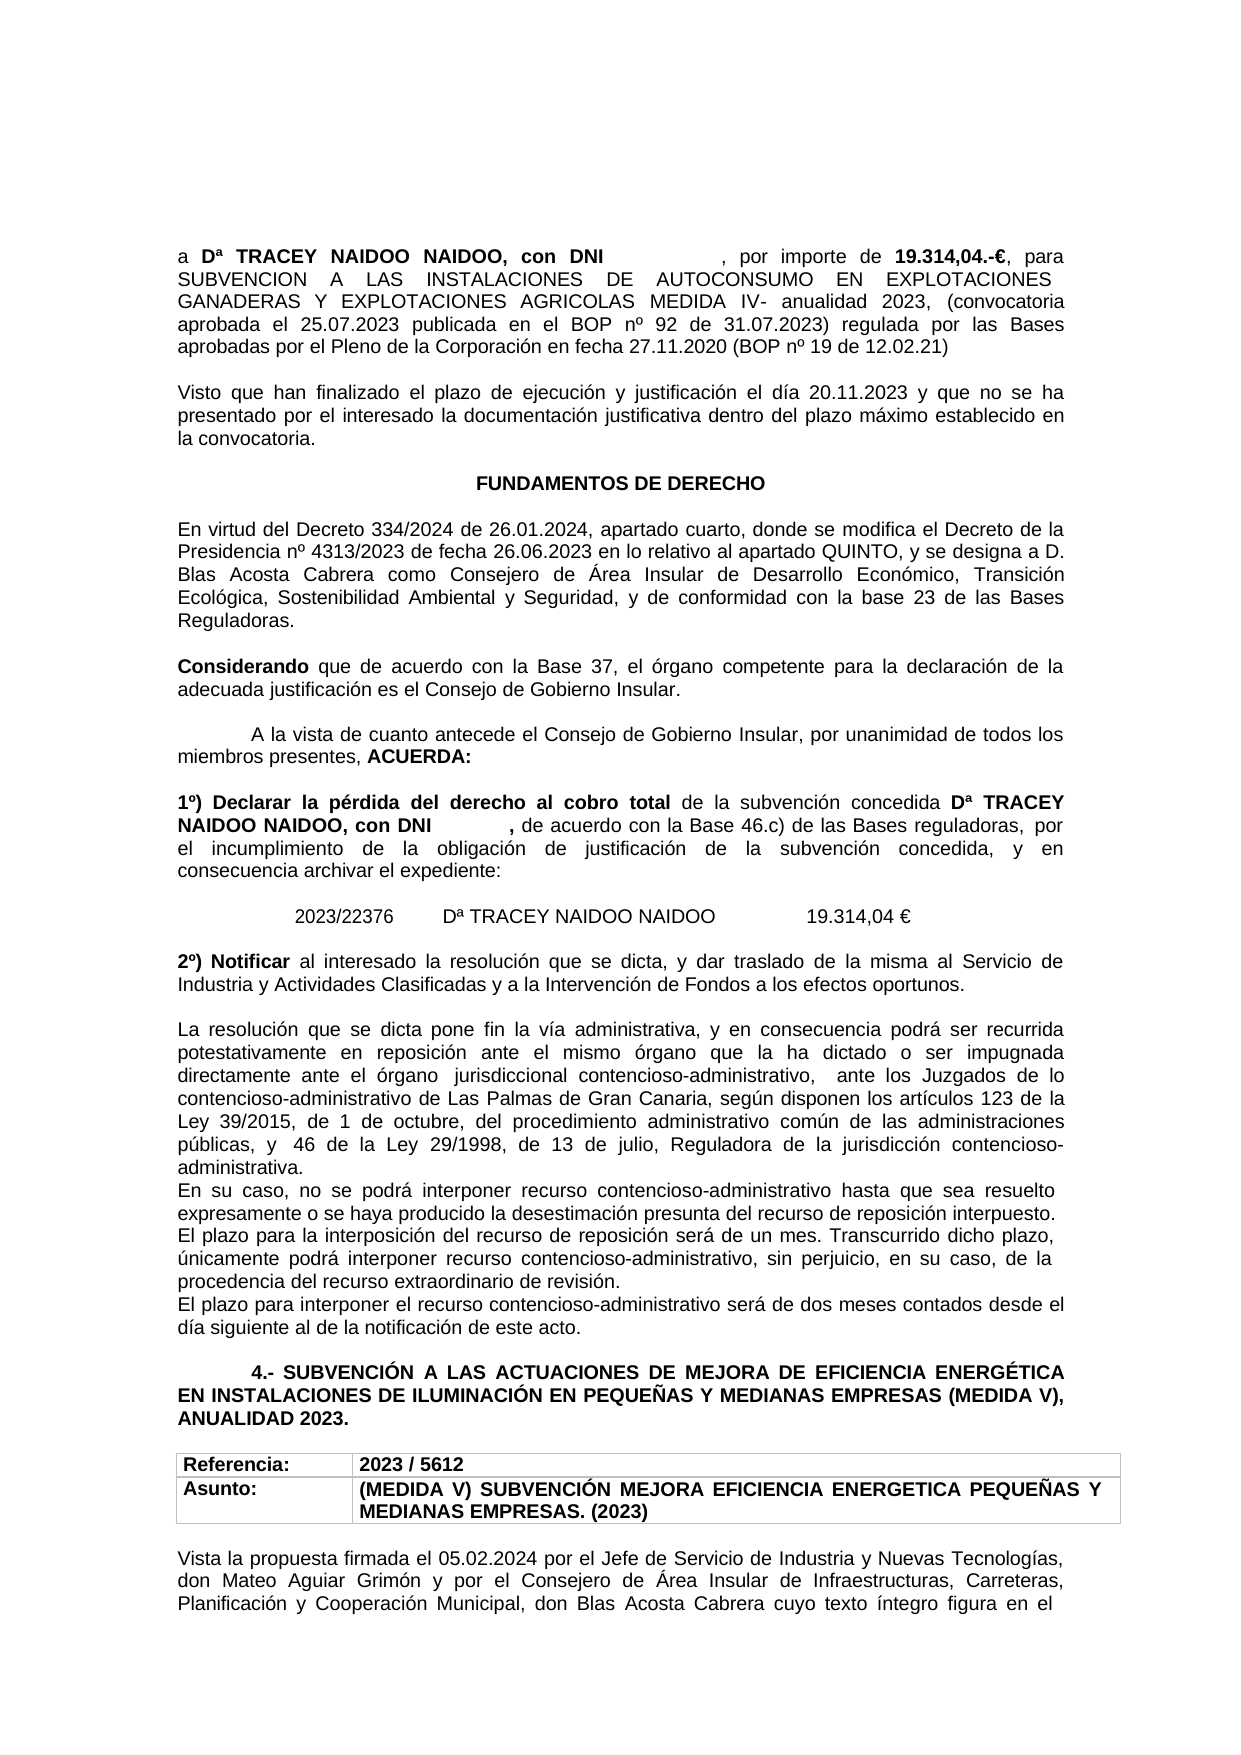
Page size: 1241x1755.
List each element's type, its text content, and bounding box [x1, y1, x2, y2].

table_header 2023 / 5612 [353, 1454, 1120, 1476]
text En su caso, no se podrá interponer recurso contencioso-administrativo hasta que sea resuelto expresamente o se haya producido la desestimación presunta del recurso de reposición interpuesto. El plazo para la interposición del recurso de reposición será de un mes. Transcurrido dicho plazo, únicamente podrá interponer recurso contencioso-administrativo, sin perjuicio, en su caso, de la procedencia del recurso extraordinario de revisión. [177, 1178, 1060, 1293]
text En virtud del Decreto 334/2024 de 26.01.2024, apartado cuarto, donde se modifica el Decreto de la Presidencia nº 4313/2023 de fecha 26.06.2023 en lo relativo al apartado QUINTO, y se designa a D. Blas Acosta Cabrera como Consejero de Área Insular de Desarrollo Económico, Transición Ecológica, Sostenibilidad Ambiental y Seguridad, y de conformidad con la base 23 de las Bases Reguladoras. [177, 517, 1064, 632]
text Considerando que de acuerdo con la Base 37, el órgano competente para la declaración de la adecuada justificación es el Consejo de Gobierno Insular. [177, 654, 1064, 700]
text 2º) Notificar al interesado la resolución que se dicta, y dar traslado de la misma al Servicio de Industria y Actividades Clasificadas y a la Intervención de Fondos a los efectos oportunos. [177, 950, 1064, 996]
text La resolución que se dicta pone fin la vía administrativa, y en consecuencia podrá ser recurrida potestativamente en reposición ante el mismo órgano que la ha dictado o ser impugnada directamente ante el órgano jurisdiccional contencioso-administrativo, ante los Juzgados de lo contencioso-administrativo de Las Palmas de Gran Canaria, según disponen los artículos 123 de la Ley 39/2015, de 1 de octubre, del procedimiento administrativo común de las administraciones públicas, y 46 de la Ley 29/1998, de 13 de julio, Reguladora de la jurisdicción contencioso- administrativa. [177, 1018, 1065, 1178]
text 1º) Declarar la pérdida del derecho al cobro total de la subvención concedida Dª TRACEY NAIDOO NAIDOO, con DNI , de acuerdo con la Base 46.c) de las Bases reguladoras, por el incumplimiento de la obligación de justificación de la subvención concedida, y en consecuencia archivar el expediente: [177, 791, 1064, 882]
text Vista la propuesta firmada el 05.02.2024 por el Jefe de Servicio de Industria y Nuevas Tecnologías, don Mateo Aguiar Grimón y por el Consejero de Área Insular de Infraestructuras, Carreteras, Planificación y Cooperación Municipal, don Blas Acosta Cabrera cuyo texto íntegro figura en el [177, 1546, 1064, 1615]
table_cell Asunto: [177, 1478, 352, 1523]
table_header Referencia: [177, 1454, 352, 1476]
text El plazo para interponer el recurso contencioso-administrativo será de dos meses contados desde el día siguiente al de la notificación de este acto. [177, 1293, 1064, 1338]
text a Dª TRACEY NAIDOO NAIDOO, con DNI , por importe de 19.314,04.-€, para SUBVENCION A LAS INSTALACIONES DE AUTOCONSUMO EN EXPLOTACIONES [177, 244, 1064, 290]
text 2023/22376 Dª TRACEY NAIDOO NAIDOO 19.314,04 € [294, 905, 1132, 928]
text FUNDAMENTOS DE DERECHO [164, 472, 1077, 494]
table_cell (MEDIDA V) SUBVENCIÓN MEJORA EFICIENCIA ENERGETICA PEQUEÑAS Y MEDIANAS EMPRESAS. (2023) [353, 1478, 1120, 1523]
text GANADERAS Y EXPLOTACIONES AGRICOLAS MEDIDA IV- anualidad 2023, (convocatoria aprobada el 25.07.2023 publicada en el BOP nº 92 de 31.07.2023) regulada por las Bases aprobadas por el Pleno de la Corporación en fecha 27.11.2020 (BOP nº 19 de 12.02.21) [177, 290, 1064, 358]
text Visto que han finalizado el plazo de ejecución y justificación el día 20.11.2023 y que no se ha presentado por el interesado la documentación justificativa dentro del plazo máximo establecido en la convocatoria. [177, 381, 1064, 449]
text A la vista de cuanto antecede el Consejo de Gobierno Insular, por unanimidad de todos los miembros presentes, ACUERDA: [177, 723, 1064, 768]
text 4.- SUBVENCIÓN A LAS ACTUACIONES DE MEJORA DE EFICIENCIA ENERGÉTICA EN INSTALACIONES DE ILUMINACIÓN EN PEQUEÑAS Y MEDIANAS EMPRESAS (MEDIDA V), ANUALIDAD 2023. [177, 1361, 1064, 1430]
